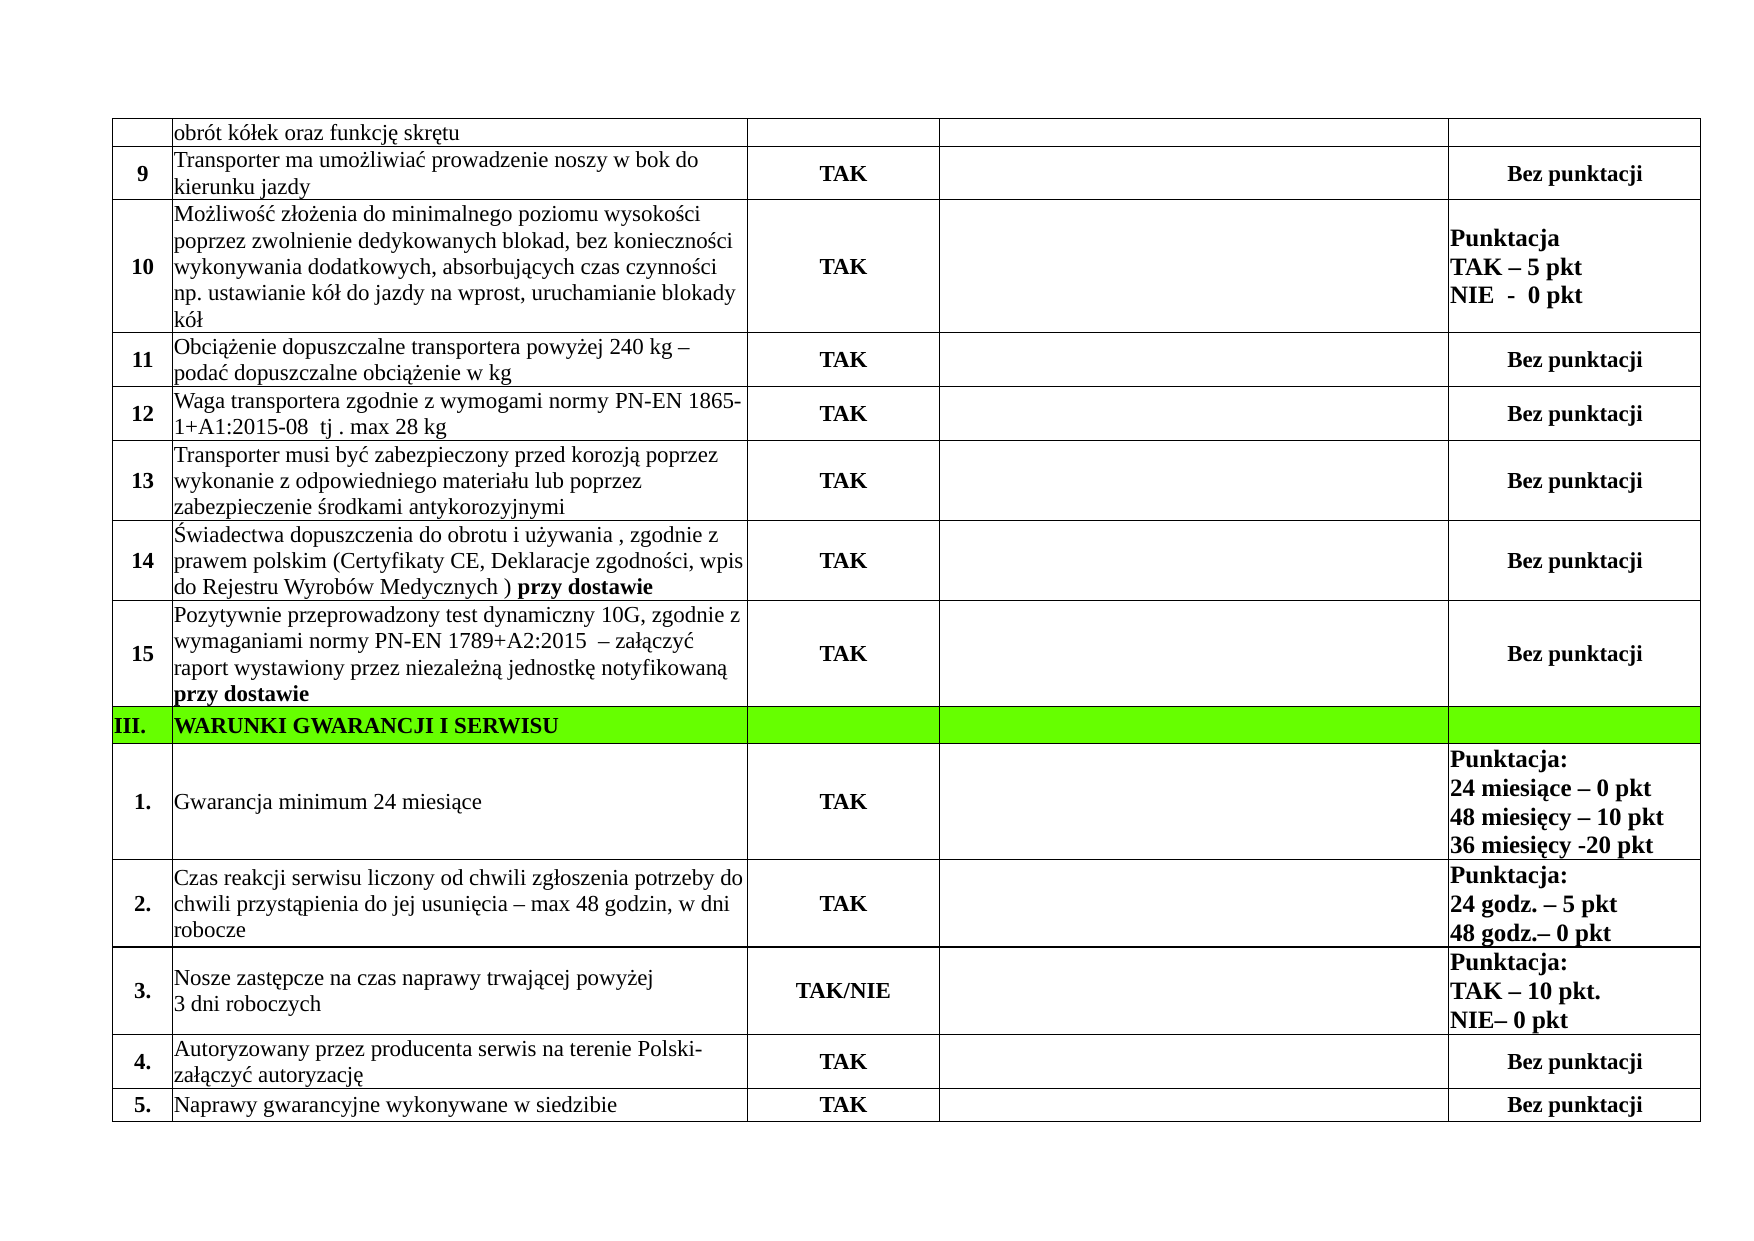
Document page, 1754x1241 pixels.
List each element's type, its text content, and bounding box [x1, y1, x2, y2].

table_cell Punktacja TAK – 5 pkt NIE - 0 pkt [1449, 200, 1700, 332]
table_cell 12 [113, 387, 172, 439]
table_cell Bez punktacji [1449, 1035, 1700, 1087]
table_cell 1. [113, 744, 172, 859]
table_cell TAK [748, 1035, 939, 1087]
table_cell TAK [748, 333, 939, 386]
table_cell obrót kółek oraz funkcję skrętu [173, 119, 747, 146]
table_cell Waga transportera zgodnie z wymogami normy PN-EN 1865-1+A1:2015-08 tj . max 28 kg [173, 387, 747, 439]
table_cell TAK [748, 744, 939, 859]
table_cell [940, 147, 1448, 199]
table_cell Bez punktacji [1449, 601, 1700, 706]
table_cell 3. [113, 948, 172, 1034]
table_cell [940, 707, 1448, 743]
table_cell [940, 948, 1448, 1034]
table_cell 9 [113, 147, 172, 199]
table_cell Bez punktacji [1449, 147, 1700, 199]
table_cell TAK [748, 441, 939, 520]
table_cell Bez punktacji [1449, 333, 1700, 386]
table_cell [940, 200, 1448, 332]
table_cell [940, 860, 1448, 946]
table_cell Bez punktacji [1449, 521, 1700, 600]
table_cell Punktacja: TAK – 10 pkt. NIE– 0 pkt [1449, 948, 1700, 1034]
table_cell TAK [748, 1089, 939, 1121]
table_cell [940, 1035, 1448, 1087]
table_cell 14 [113, 521, 172, 600]
table_cell [1449, 707, 1700, 743]
table_cell TAK [748, 521, 939, 600]
table_cell Bez punktacji [1449, 441, 1700, 520]
table_cell Świadectwa dopuszczenia do obrotu i używania , zgodnie z prawem polskim (Certyfikaty CE, Deklaracje zgodności, wpis do Rejestru Wyrobów Medycznych ) przy dostawie [173, 521, 747, 600]
table_cell TAK [748, 147, 939, 199]
table_cell [940, 521, 1448, 600]
table_cell Transporter ma umożliwiać prowadzenie noszy w bok do kierunku jazdy [173, 147, 747, 199]
table_cell Czas reakcji serwisu liczony od chwili zgłoszenia potrzeby do chwili przystąpienia do jej usunięcia – max 48 godzin, w dni robocze [173, 860, 747, 946]
table_cell Transporter musi być zabezpieczony przed korozją poprzez wykonanie z odpowiedniego materiału lub poprzez zabezpieczenie środkami antykorozyjnymi [173, 441, 747, 520]
table_cell WARUNKI GWARANCJI I SERWISU [173, 707, 747, 743]
table_cell [940, 744, 1448, 859]
table_cell TAK [748, 601, 939, 706]
table_cell [940, 441, 1448, 520]
table_cell 11 [113, 333, 172, 386]
table_cell [940, 1089, 1448, 1121]
table_cell TAK/NIE [748, 948, 939, 1034]
table_cell 10 [113, 200, 172, 332]
table_cell [940, 119, 1448, 146]
table_cell [940, 333, 1448, 386]
table_cell 2. [113, 860, 172, 946]
table_cell [940, 387, 1448, 439]
table_cell TAK [748, 200, 939, 332]
table_cell 4. [113, 1035, 172, 1087]
table_cell Pozytywnie przeprowadzony test dynamiczny 10G, zgodnie z wymaganiami normy PN-EN 1789+A2:2015 – załączyć raport wystawiony przez niezależną jednostkę notyfikowaną przy dostawie [173, 601, 747, 706]
table_cell TAK [748, 860, 939, 946]
table_cell [1449, 119, 1700, 146]
table_cell 13 [113, 441, 172, 520]
table_cell Gwarancja minimum 24 miesiące [173, 744, 747, 859]
table_cell TAK [748, 387, 939, 439]
table_cell Punktacja: 24 miesiące – 0 pkt 48 miesięcy – 10 pkt 36 miesięcy -20 pkt [1449, 744, 1700, 859]
table_cell Bez punktacji [1449, 387, 1700, 439]
table_cell Bez punktacji [1449, 1089, 1700, 1121]
table_cell Obciążenie dopuszczalne transportera powyżej 240 kg – podać dopuszczalne obciążenie w kg [173, 333, 747, 386]
table_cell 5. [113, 1089, 172, 1121]
table_cell Możliwość złożenia do minimalnego poziomu wysokości poprzez zwolnienie dedykowanych blokad, bez konieczności wykonywania dodatkowych, absorbujących czas czynności np. ustawianie kół do jazdy na wprost, uruchamianie blokady kół [173, 200, 747, 332]
table_cell 15 [113, 601, 172, 706]
table_cell [748, 119, 939, 146]
table_cell Autoryzowany przez producenta serwis na terenie Polski- załączyć autoryzację [173, 1035, 747, 1087]
table_cell [748, 707, 939, 743]
table_cell III. [113, 707, 172, 743]
table_cell [113, 119, 172, 146]
table_cell Punktacja: 24 godz. – 5 pkt 48 godz.– 0 pkt [1449, 860, 1700, 946]
table_cell Naprawy gwarancyjne wykonywane w siedzibie [173, 1089, 747, 1121]
table_cell [940, 601, 1448, 706]
table_cell Nosze zastępcze na czas naprawy trwającej powyżej 3 dni roboczych [173, 948, 747, 1034]
